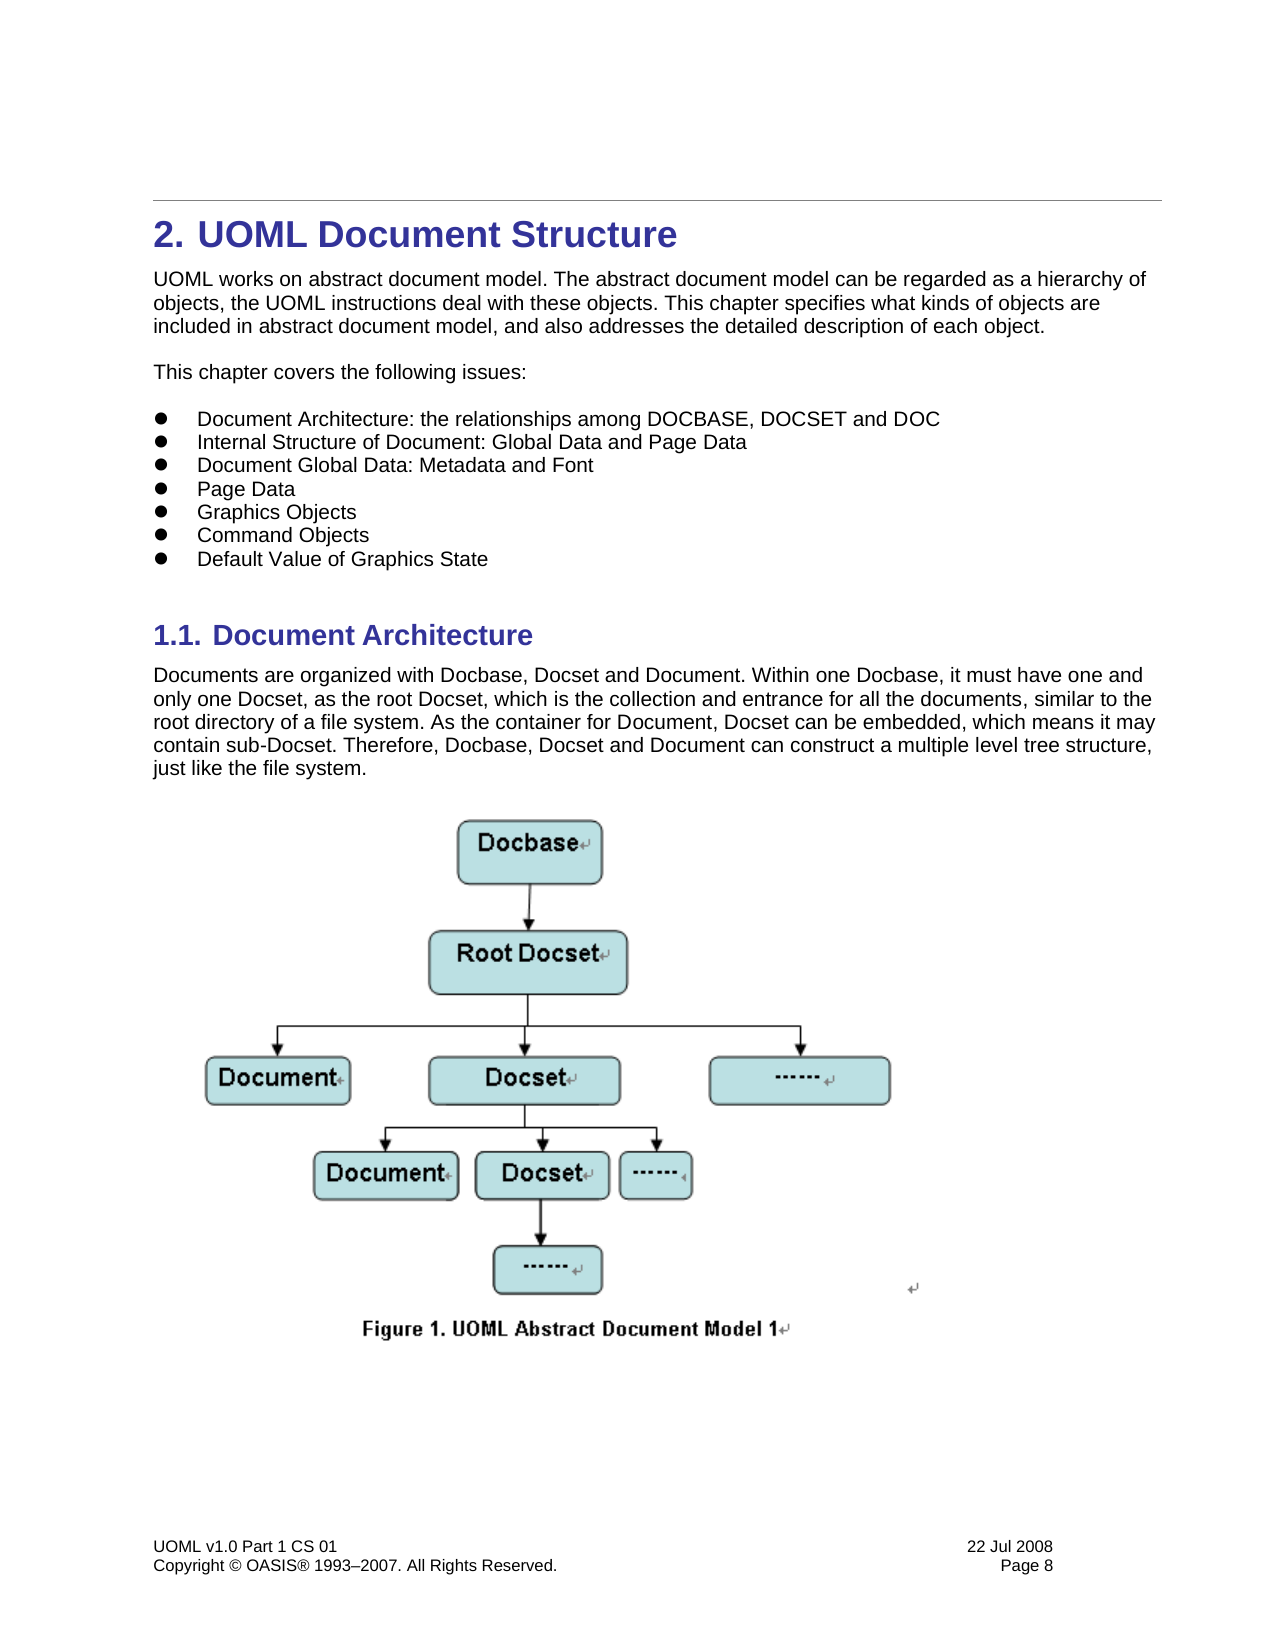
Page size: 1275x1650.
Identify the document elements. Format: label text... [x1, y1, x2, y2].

list Document Architecture: the relationships among DOCBASE, DOCSET and DOC [153, 407, 1162, 431]
list Default Value of Graphics State [153, 547, 1162, 571]
list Command Objects [153, 524, 1162, 547]
picture [169, 812, 926, 1371]
text Documents are organized with Docbase, Docset and Document. Within one Docbase, it must have one and only one Docset, as the root Docset, which is the collection and entrance for all the documents, similar to the root directory of a file system. As the container for Document, Docset can be embedded, which means it may contain sub-Docset. Therefore, Docbase, Docset and Document can construct a multiple level tree structure, just like the file system. [153, 664, 1162, 780]
list Page Data [153, 477, 1162, 501]
list Graphics Objects [153, 501, 1162, 524]
subtitle Document Architecture [153, 619, 1162, 651]
list Document Global Data: Metadata and Font [153, 454, 1162, 477]
subtitle UOML Document Structure [153, 201, 1162, 255]
text This chapter covers the following issues: [153, 361, 1162, 384]
text UOML works on abstract document model. The abstract document model can be regarded as a hierarchy of objects, the UOML instructions deal with these objects. This chapter specifies what kinds of objects are included in abstract document model, and also addresses the detailed description of each object. [153, 268, 1162, 338]
list Internal Structure of Document: Global Data and Page Data [153, 431, 1162, 454]
